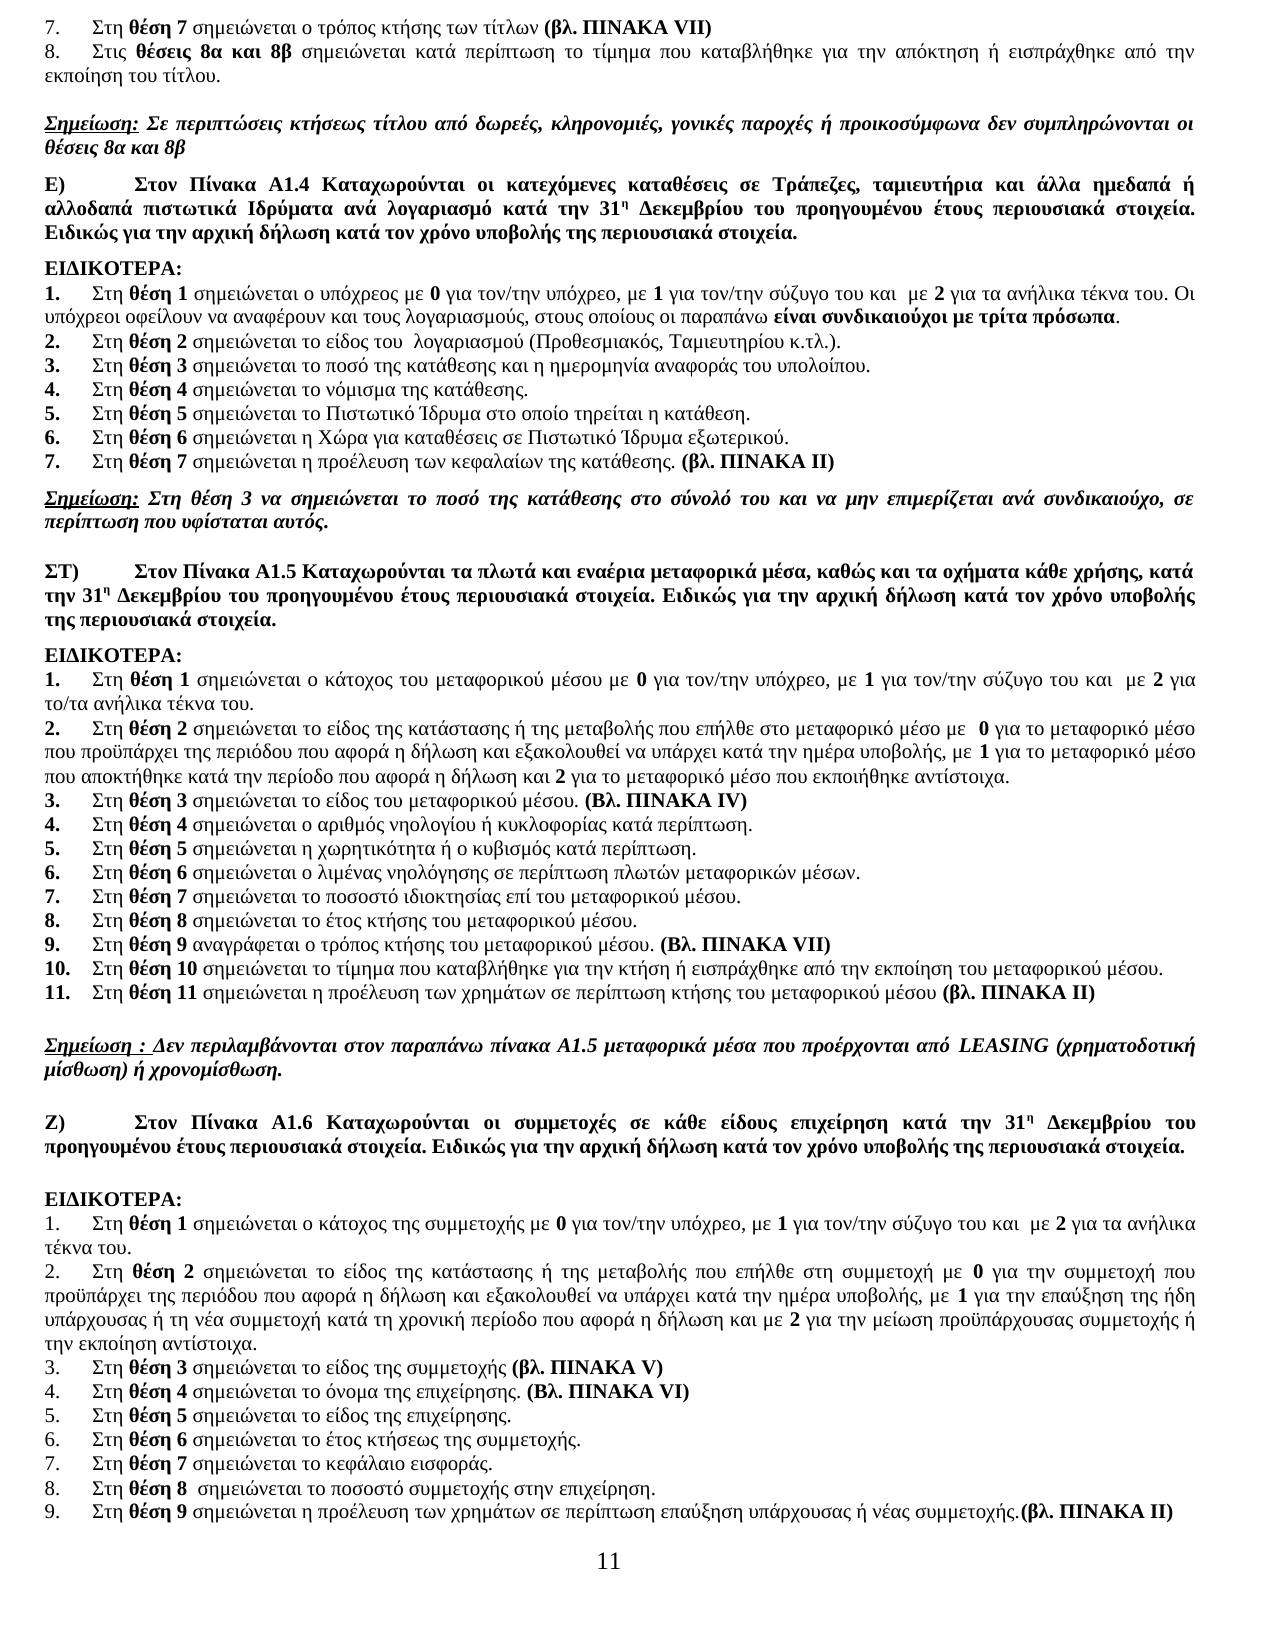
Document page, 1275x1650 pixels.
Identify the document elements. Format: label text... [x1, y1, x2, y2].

text Ε) Στον Πίνακα Α1.4 Καταχωρούνται οι κατεχόμενες καταθέσεις σε Τράπεζες, ταμιευτήρια και άλλα ημεδαπά ή αλλοδαπά πιστωτικά Ιδρύματα ανά λογαριασμό κατά την 31η Δεκεμβρίου του προηγουμένου έτους περιουσιακά στοιχεία. Ειδικώς για την αρχική δήλωση κατά τον χρόνο υποβολής της περιουσιακά στοιχεία. [44, 172, 1196, 244]
list Στη θέση 9 αναγράφεται ο τρόπος κτήσης του μεταφορικού μέσου. (Βλ. ΠΙΝΑΚΑ VII) [44, 932, 1196, 956]
text Σημείωση : Δεν περιλαμβάνονται στον παραπάνω πίνακα Α1.5 μεταφορικά μέσα που προέρχονται από LEASING (χρηματοδοτική μίσθωση) ή χρονομίσθωση. [44, 1033, 1196, 1081]
list Στη θέση 5 σημειώνεται το είδος της επιχείρησης. [44, 1403, 1196, 1427]
list Στη θέση 8 σημειώνεται το έτος κτήσης του μεταφορικού μέσου. [44, 908, 1196, 932]
list Στη θέση 4 σημειώνεται ο αριθμός νηολογίου ή κυκλοφορίας κατά περίπτωση. [44, 812, 1196, 836]
list Στη θέση 7 σημειώνεται το ποσοστό ιδιοκτησίας επί του μεταφορικού μέσου. [44, 884, 1196, 908]
text ΣΤ) Στον Πίνακα Α1.5 Καταχωρούνται τα πλωτά και εναέρια μεταφορικά μέσα, καθώς και τα οχήματα κάθε χρήσης, κατά την 31η Δεκεμβρίου του προηγουμένου έτους περιουσιακά στοιχεία. Ειδικώς για την αρχική δήλωση κατά τον χρόνο υποβολής της περιουσιακά στοιχεία. [44, 558, 1196, 631]
list Στη θέση 2 σημειώνεται το είδος της κατάστασης ή της μεταβολής που επήλθε στο μεταφορικό μέσο με 0 για το μεταφορικό μέσο που προϋπάρχει της περιόδου που αφορά η δήλωση και εξακολουθεί να υπάρχει κατά την ημέρα υποβολής, με 1 για το μεταφορικό μέσο που αποκτήθηκε κατά την περίοδο που αφορά η δήλωση και 2 για το μεταφορικό μέσο που εκποιήθηκε αντίστοιχα. [44, 715, 1196, 788]
list Στη θέση 10 σημειώνεται το τίμημα που καταβλήθηκε για την κτήση ή εισπράχθηκε από την εκποίηση του μεταφορικού μέσου. [44, 956, 1196, 980]
list Στη θέση 7 σημειώνεται το κεφάλαιο εισφοράς. [44, 1451, 1196, 1475]
list Στη θέση 6 σημειώνεται το έτος κτήσεως της συμμετοχής. [44, 1427, 1196, 1451]
text Σημείωση: Σε περιπτώσεις κτήσεως τίτλου από δωρεές, κληρονομιές, γονικές παροχές ή προικοσύμφωνα δεν συμπληρώνονται οι θέσεις 8α και 8β [44, 111, 1196, 159]
list Στις θέσεις 8α και 8β σημειώνεται κατά περίπτωση το τίμημα που καταβλήθηκε για την απόκτηση ή εισπράχθηκε από την εκποίηση του τίτλου. [44, 39, 1196, 87]
list Στη θέση 6 σημειώνεται ο λιμένας νηολόγησης σε περίπτωση πλωτών μεταφορικών μέσων. [44, 860, 1196, 884]
list Στη θέση 1 σημειώνεται ο υπόχρεος με 0 για τον/την υπόχρεο, με 1 για τον/την σύζυγο του και με 2 για τα ανήλικα τέκνα του. Οι υπόχρεοι οφείλουν να αναφέρουν και τους λογαριασμούς, στους οποίους οι παραπάνω είναι συνδικαιούχοι με τρίτα πρόσωπα. [44, 280, 1196, 328]
text ΕΙΔΙΚΟΤΕΡΑ: [44, 643, 1196, 667]
list Στη θέση 6 σημειώνεται η Χώρα για καταθέσεις σε Πιστωτικό Ίδρυμα εξωτερικού. [44, 425, 1196, 449]
list Στη θέση 7 σημειώνεται ο τρόπος κτήσης των τίτλων (βλ. ΠΙΝΑΚΑ VII) [44, 15, 1196, 39]
list Στη θέση 11 σημειώνεται η προέλευση των χρημάτων σε περίπτωση κτήσης του μεταφορικού μέσου (βλ. ΠΙΝΑΚΑ II) [44, 980, 1196, 1004]
list Στη θέση 8 σημειώνεται το ποσοστό συμμετοχής στην επιχείρηση. [44, 1475, 1196, 1499]
list Στη θέση 5 σημειώνεται το Πιστωτικό Ίδρυμα στο οποίο τηρείται η κατάθεση. [44, 401, 1196, 425]
list Στη θέση 7 σημειώνεται η προέλευση των κεφαλαίων της κατάθεσης. (βλ. ΠΙΝΑΚΑ II) [44, 449, 1196, 473]
list Στη θέση 1 σημειώνεται ο κάτοχος της συμμετοχής με 0 για τον/την υπόχρεο, με 1 για τον/την σύζυγο του και με 2 για τα ανήλικα τέκνα του. [44, 1211, 1196, 1259]
list Στη θέση 5 σημειώνεται η χωρητικότητα ή ο κυβισμός κατά περίπτωση. [44, 836, 1196, 860]
list Στη θέση 3 σημειώνεται το είδος του μεταφορικού μέσου. (Βλ. ΠΙΝΑΚΑ IV) [44, 788, 1196, 812]
text Σημείωση: Στη θέση 3 να σημειώνεται το ποσό της κατάθεσης στο σύνολό του και να μην επιμερίζεται ανά συνδικαιούχο, σε περίπτωση που υφίσταται αυτός. [44, 485, 1196, 533]
list Στη θέση 9 σημειώνεται η προέλευση των χρημάτων σε περίπτωση επαύξηση υπάρχουσας ή νέας συμμετοχής.(βλ. ΠΙΝΑΚΑ ΙΙ) [44, 1499, 1196, 1523]
list Στη θέση 2 σημειώνεται το είδος του λογαριασμού (Προθεσμιακός, Ταμιευτηρίου κ.τλ.). [44, 328, 1196, 353]
list Στη θέση 4 σημειώνεται το νόμισμα της κατάθεσης. [44, 377, 1196, 401]
list Στη θέση 3 σημειώνεται το είδος της συμμετοχής (βλ. ΠΙΝΑΚΑ V) [44, 1355, 1196, 1379]
list Στη θέση 2 σημειώνεται το είδος της κατάστασης ή της μεταβολής που επήλθε στη συμμετοχή με 0 για την συμμετοχή που προϋπάρχει της περιόδου που αφορά η δήλωση και εξακολουθεί να υπάρχει κατά την ημέρα υποβολής, με 1 για την επαύξηση της ήδη υπάρχουσας ή τη νέα συμμετοχή κατά τη χρονική περίοδο που αφορά η δήλωση και με 2 για την μείωση προϋπάρχουσας συμμετοχής ή την εκποίηση αντίστοιχα. [44, 1259, 1196, 1355]
text ΕΙΔΙΚΟΤΕΡΑ: [44, 1187, 1196, 1211]
list Στη θέση 1 σημειώνεται ο κάτοχος του μεταφορικού μέσου με 0 για τον/την υπόχρεο, με 1 για τον/την σύζυγο του και με 2 για το/τα ανήλικα τέκνα του. [44, 667, 1196, 715]
list Στη θέση 4 σημειώνεται το όνομα της επιχείρησης. (Βλ. ΠΙΝΑΚΑ VI) [44, 1379, 1196, 1403]
text Ζ) Στον Πίνακα Α1.6 Καταχωρούνται οι συμμετοχές σε κάθε είδους επιχείρηση κατά την 31η Δεκεμβρίου του προηγουμένου έτους περιουσιακά στοιχεία. Ειδικώς για την αρχική δήλωση κατά τον χρόνο υποβολής της περιουσιακά στοιχεία. [44, 1110, 1196, 1158]
text ΕΙΔΙΚΟΤΕΡΑ: [44, 256, 1196, 280]
list Στη θέση 3 σημειώνεται το ποσό της κατάθεσης και η ημερομηνία αναφοράς του υπολοίπου. [44, 353, 1196, 377]
